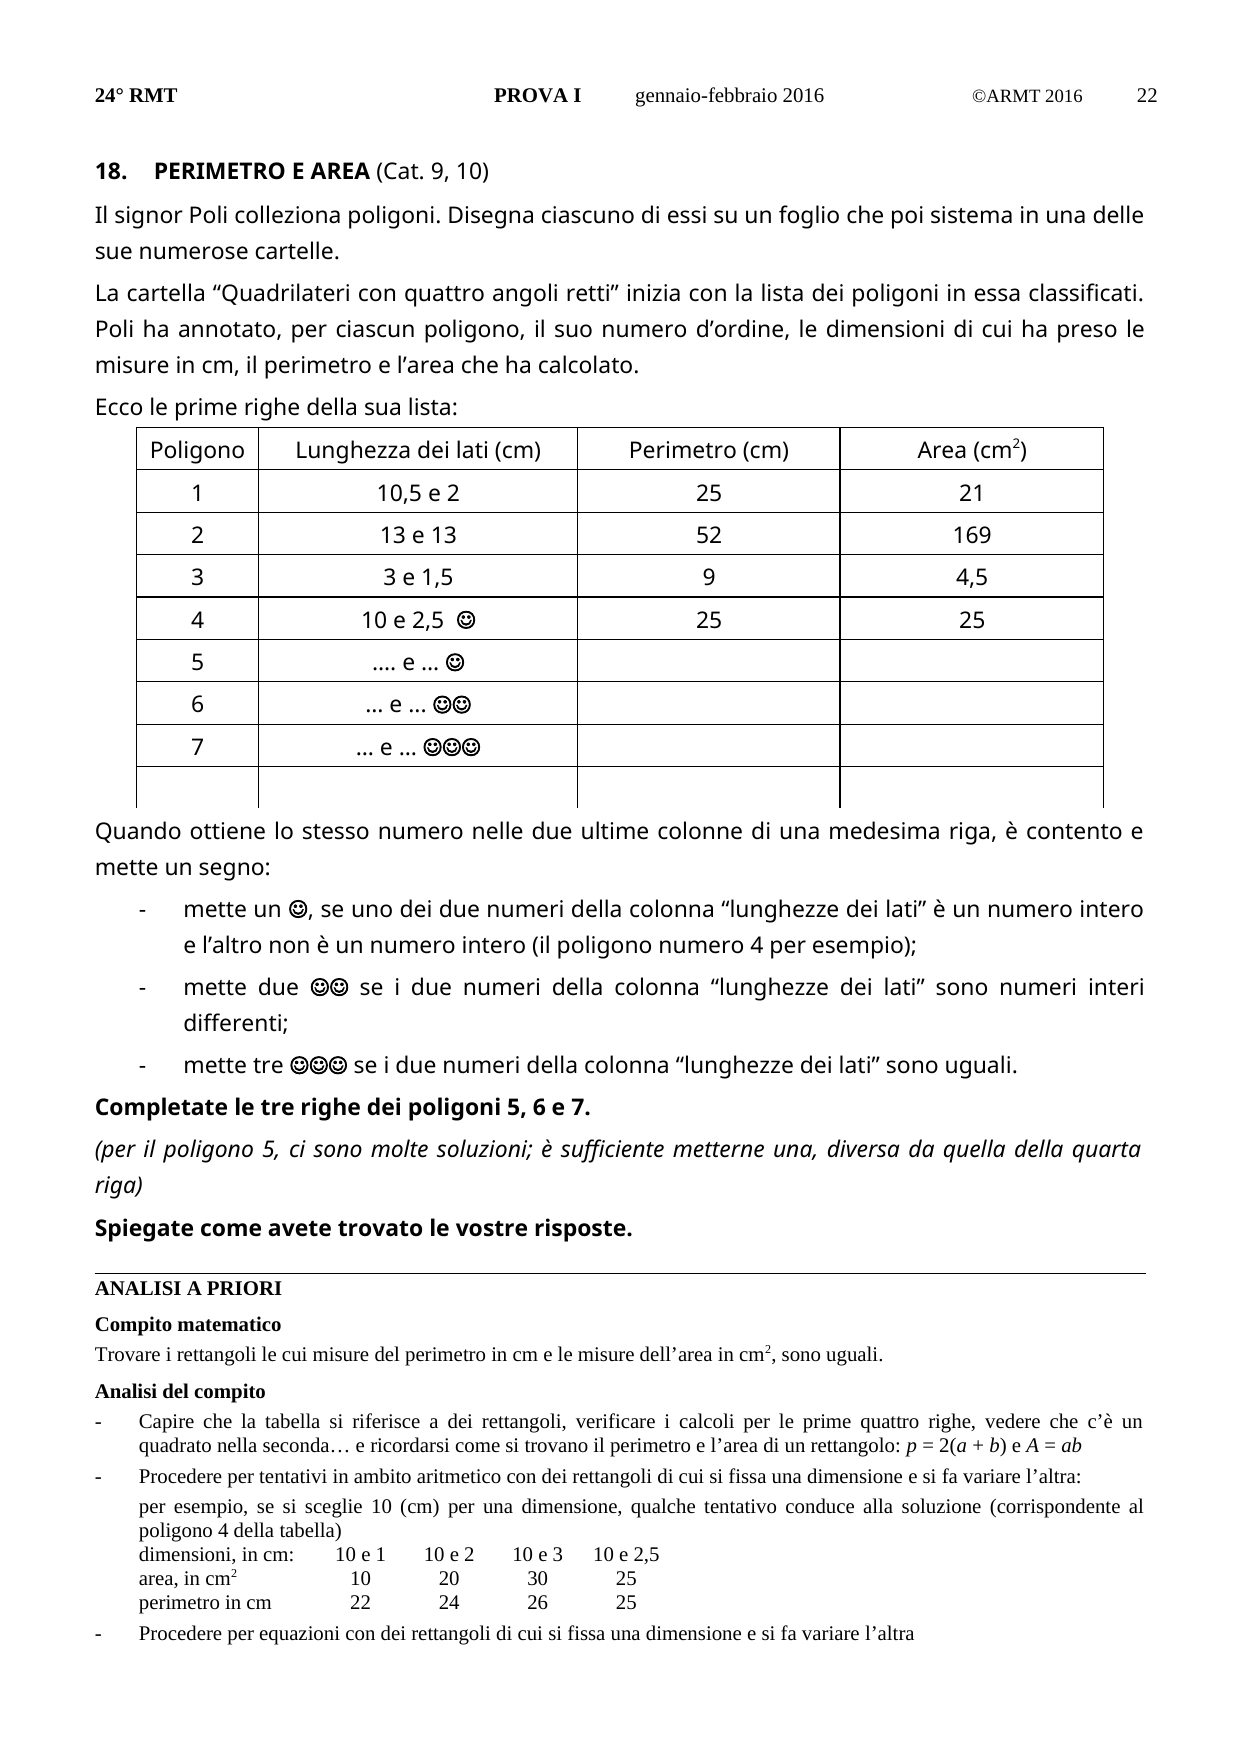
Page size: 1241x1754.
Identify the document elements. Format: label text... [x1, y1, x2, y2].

text (per il poligono 5, ci sono molte soluzioni; è sufficiente metterne una, diversa da quella della quarta riga) [94, 1133, 1146, 1201]
text dimensioni, in cm: 10 e 1 10 e 2 10 e 3 10 e 2,5 [94, 1542, 1146, 1566]
table_cell [578, 640, 839, 681]
table_header Poligono [137, 428, 258, 469]
table_cell 52 [578, 513, 839, 554]
table_cell [259, 767, 577, 808]
text - mette tre  se i due numeri della colonna “lunghezze dei lati” sono uguali. [139, 1049, 1146, 1080]
table_cell 7 [137, 725, 258, 766]
text perimetro in cm 22 24 26 25 [94, 1590, 1146, 1614]
text Trovare i rettangoli le cui misure del perimetro in cm e le misure dell’area in cm2, sono uguali. [94, 1342, 1146, 1366]
table_cell … e ...  [259, 682, 577, 723]
table_cell 1 [137, 470, 258, 512]
text - mette due  se i due numeri della colonna “lunghezze dei lati” sono numeri interi differenti; [139, 971, 1146, 1038]
text La cartella “Quadrilateri con quattro angoli retti” inizia con la lista dei poligoni in essa classificati. Poli ha annotato, per ciascun poligono, il suo numero d’ordine, le dimensioni di cui ha preso le misure in cm, il perimetro e l’area che ha calcolato. [94, 277, 1146, 380]
table_cell 4,5 [841, 555, 1103, 596]
text per esempio, se si sceglie 10 (cm) per una dimensione, qualche tentativo conduce alla soluzione (corrispondente al poligono 4 della tabella) [94, 1494, 1146, 1542]
table_cell [841, 640, 1103, 681]
table_cell …. e …  [259, 640, 577, 681]
text AnalIsI a priori [94, 1274, 1146, 1299]
text Completate le tre righe dei poligoni 5, 6 e 7. [94, 1091, 1146, 1122]
text Quando ottiene lo stesso numero nelle due ultime colonne di una medesima riga, è contento e mette un segno: [94, 814, 1146, 882]
text Il signor Poli colleziona poligoni. Disegna ciascuno di essi su un foglio che poi sistema in una delle sue numerose cartelle. [94, 199, 1146, 266]
text Compito matematico [94, 1312, 1146, 1336]
text - Procedere per tentativi in ambito aritmetico con dei rettangoli di cui si fissa una dimensione e si fa variare l’altra: [94, 1464, 1146, 1488]
table_cell 25 [841, 598, 1103, 639]
text - Procedere per equazioni con dei rettangoli di cui si fissa una dimensione e si fa variare l’altra [94, 1621, 1146, 1644]
table_cell 4 [137, 598, 258, 639]
table_cell 6 [137, 682, 258, 723]
text 18. PERIMETRO E AREA (Cat. 9, 10) [94, 155, 1146, 186]
table_cell [137, 767, 258, 808]
table_header Area (cm2) [841, 428, 1103, 469]
text area, in cm2 10 20 30 25 [94, 1566, 1146, 1590]
text Spiegate come avete trovato le vostre risposte. [94, 1211, 1146, 1243]
table_cell [578, 767, 839, 808]
text Ecco le prime righe della sua lista: [94, 391, 1146, 422]
table_cell 13 e 13 [259, 513, 577, 554]
table_cell 3 e 1,5 [259, 555, 577, 596]
text - mette un , se uno dei due numeri della colonna “lunghezze dei lati” è un numero intero e l’altro non è un numero intero (il poligono numero 4 per esempio); [139, 893, 1146, 960]
table_cell 9 [578, 555, 839, 596]
table_cell 10 e 2,5  [259, 598, 577, 639]
table_cell [578, 682, 839, 723]
table_cell 25 [578, 470, 839, 512]
table_cell 169 [841, 513, 1103, 554]
table_cell 2 [137, 513, 258, 554]
table_header Lunghezza dei lati (cm) [259, 428, 577, 469]
table_cell 10,5 e 2 [259, 470, 577, 512]
table_cell 25 [578, 598, 839, 639]
text - Capire che la tabella si riferisce a dei rettangoli, verificare i calcoli per le prime quattro righe, vedere che c’è un quadrato nella seconda… e ricordarsi come si trovano il perimetro e l’area di un rettangolo: p = 2(a + b) e A = ab [94, 1409, 1146, 1457]
table_cell [841, 725, 1103, 766]
table_cell … e …  [259, 725, 577, 766]
text Analisi del compito [94, 1379, 1146, 1403]
table_cell [578, 725, 839, 766]
table_header Perimetro (cm) [578, 428, 839, 469]
table_cell 21 [841, 470, 1103, 512]
table_cell [841, 767, 1103, 808]
table_cell [841, 682, 1103, 723]
table_cell 5 [137, 640, 258, 681]
table_cell 3 [137, 555, 258, 596]
